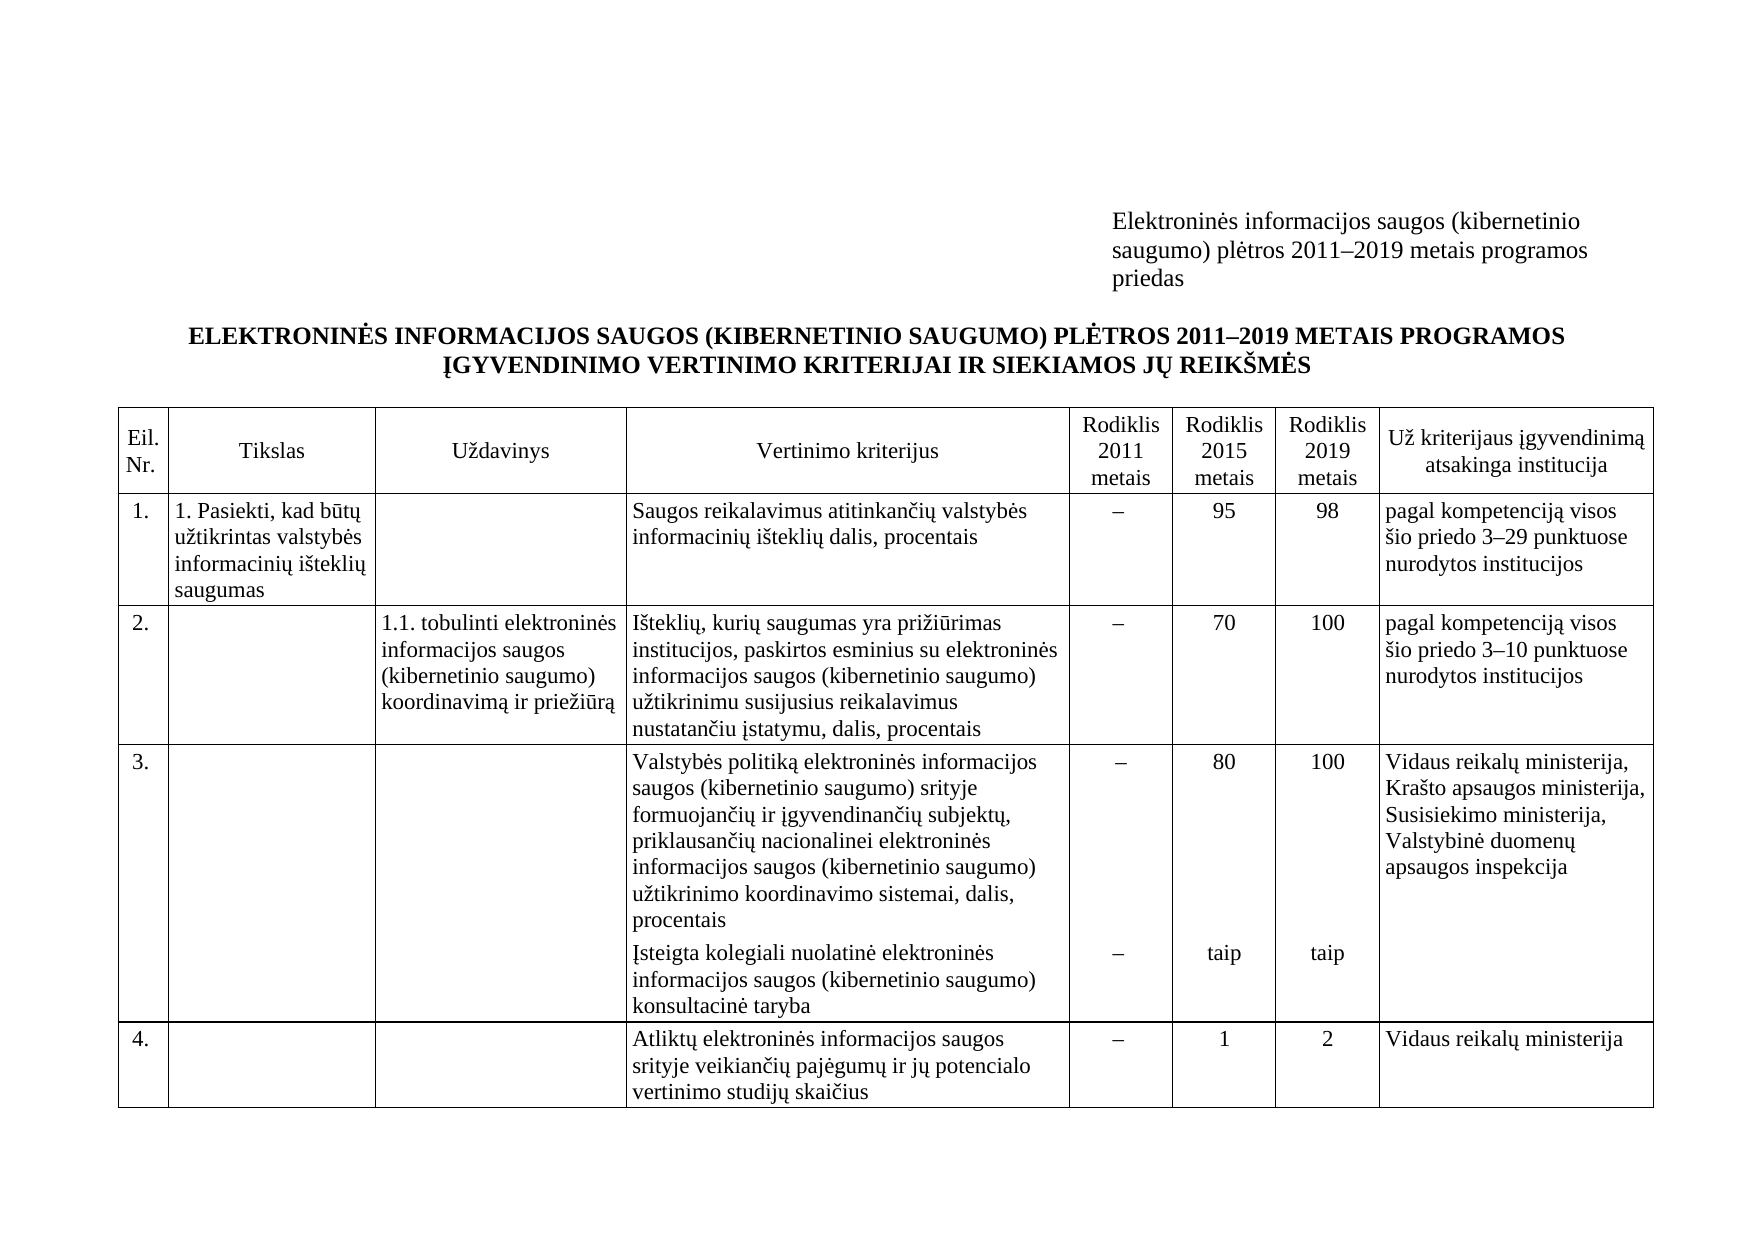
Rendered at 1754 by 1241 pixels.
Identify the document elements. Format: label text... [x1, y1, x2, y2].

table_cell 2. [119, 606, 168, 744]
table_cell 2 [1276, 1023, 1379, 1107]
table_header Eil. Nr. [119, 408, 168, 493]
table_cell 95 [1173, 494, 1275, 605]
table_cell pagal kompetenciją visos šio priedo 3–29 punktuose nurodytos institucijos [1380, 494, 1653, 605]
table_cell [376, 745, 626, 1021]
table_cell – [1070, 745, 1172, 935]
table_cell Valstybės politiką elektroninės informacijos saugos (kibernetinio saugumo) srityje formuojančių ir įgyvendinančių subjektų, priklausančių nacionalinei elektroninės informacijos saugos (kibernetinio saugumo) užtikrinimo koordinavimo sistemai, dalis, procentais [627, 745, 1069, 935]
table_cell 1.1. tobulinti elektroninės informacijos saugos (kibernetinio saugumo) koordinavimą ir priežiūrą [376, 606, 626, 744]
table_cell 1. Pasiekti, kad būtų užtikrintas valstybės informacinių išteklių saugumas [169, 494, 375, 605]
text saugumo) plėtros 2011–2019 metais programos [1112, 235, 1636, 263]
table_cell Saugos reikalavimus atitinkančių valstybės informacinių išteklių dalis, procentais [627, 494, 1069, 605]
table_cell 3. [119, 745, 168, 1021]
table_header Tikslas [169, 408, 375, 493]
table_cell Atliktų elektroninės informacijos saugos srityje veikiančių pajėgumų ir jų potencialo vertinimo studijų skaičius [627, 1023, 1069, 1107]
text ELEKTRONINĖS INFORMACIJOS SAUGOS (KIBERNETINIO SAUGUMO) PLĖTROS 2011–2019 METAIS PROGRAMOS [118, 321, 1636, 350]
table_cell 100 [1276, 606, 1379, 744]
table_cell Vidaus reikalų ministerija [1380, 1023, 1653, 1107]
table_cell 1 [1173, 1023, 1275, 1107]
table_cell – [1070, 1023, 1172, 1107]
table_header Uždavinys [376, 408, 626, 493]
table_cell 4. [119, 1023, 168, 1107]
text Elektroninės informacijos saugos (kibernetinio [1112, 206, 1636, 235]
table_cell 100 [1276, 745, 1379, 935]
text ĮGYVENDINIMO VERTINIMO KRITERIJAI IR SIEKIAMOS JŲ REIKŠMĖS [118, 350, 1636, 378]
table_cell pagal kompetenciją visos šio priedo 3–10 punktuose nurodytos institucijos [1380, 606, 1653, 744]
table_cell [169, 606, 375, 744]
table_cell 98 [1276, 494, 1379, 605]
table_cell 70 [1173, 606, 1275, 744]
table_cell [169, 745, 375, 1021]
table_cell 1. [119, 494, 168, 605]
text priedas [1112, 263, 1636, 292]
table_cell taip [1173, 935, 1275, 1021]
table_cell [376, 494, 626, 605]
table_cell Išteklių, kurių saugumas yra prižiūrimas institucijos, paskirtos esminius su elektroninės informacijos saugos (kibernetinio saugumo) užtikrinimu susijusius reikalavimus nustatančiu įstatymu, dalis, procentais [627, 606, 1069, 744]
table_header Rodiklis 2015 metais [1173, 408, 1275, 493]
table_header Už kriterijaus įgyvendinimą atsakinga institucija [1380, 408, 1653, 493]
table_cell – [1070, 494, 1172, 605]
table_cell – [1070, 606, 1172, 744]
table_cell Vidaus reikalų ministerija, Krašto apsaugos ministerija, Susisiekimo ministerija, Valstybinė duomenų apsaugos inspekcija [1380, 745, 1653, 1021]
table_header Rodiklis 2019 metais [1276, 408, 1379, 493]
table_cell [169, 1023, 375, 1107]
table_cell Įsteigta kolegiali nuolatinė elektroninės informacijos saugos (kibernetinio saugumo) konsultacinė taryba [627, 935, 1069, 1021]
table_cell taip [1276, 935, 1379, 1021]
table_cell 80 [1173, 745, 1275, 935]
table_cell – [1070, 935, 1172, 1021]
table_header Rodiklis 2011 metais [1070, 408, 1172, 493]
table_cell [376, 1023, 626, 1107]
table_header Vertinimo kriterijus [627, 408, 1069, 493]
